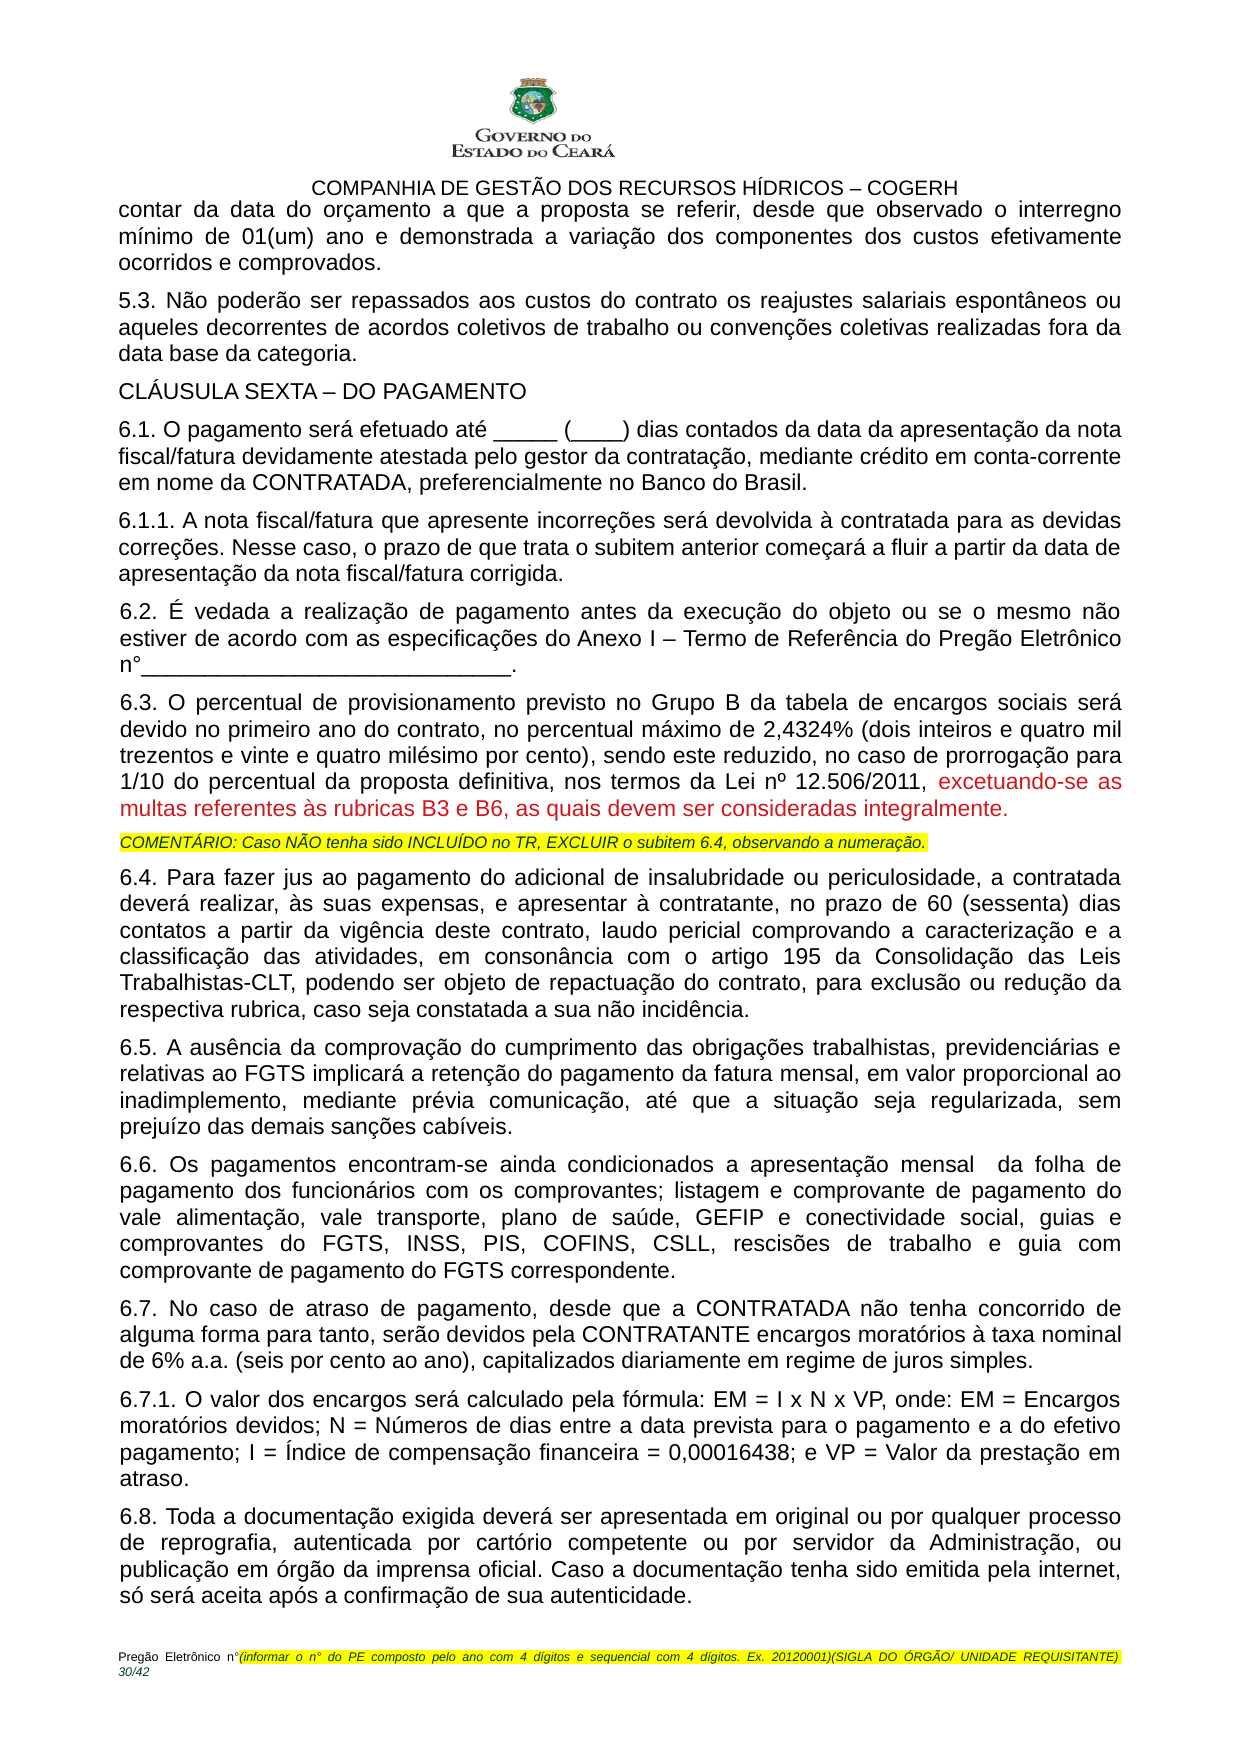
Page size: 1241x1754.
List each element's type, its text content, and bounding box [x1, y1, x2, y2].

text CLÁUSULA SEXTA – DO PAGAMENTO [118, 378, 1122, 404]
text 6.6. Os pagamentos encontram-se ainda condicionados a apresentação mensal da folha de pagamento dos funcionários com os comprovantes; listagem e comprovante de pagamento do vale alimentação, vale transporte, plano de saúde, GEFIP e conectividade social, guias e comprovantes do FGTS, INSS, PIS, COFINS, CSLL, rescisões de trabalho e guia com comprovante de pagamento do FGTS correspondente. [119, 1151, 1122, 1283]
text 6.3. O percentual de provisionamento previsto no Grupo B da tabela de encargos sociais será devido no primeiro ano do contrato, no percentual máximo de 2,4324% (dois inteiros e quatro mil trezentos e vinte e quatro milésimo por cento), sendo este reduzido, no caso de prorrogação para 1/10 do percentual da proposta definitiva, nos termos da Lei nº 12.506/2011, excetuando-se as multas referentes às rubricas B3 e B6, as quais devem ser consideradas integralmente. [119, 689, 1122, 821]
text 6.8. Toda a documentação exigida deverá ser apresentada em original ou por qualquer processo de reprografia, autenticada por cartório competente ou por servidor da Administração, ou publicação em órgão da imprensa oficial. Caso a documentação tenha sido emitida pela internet, só será aceita após a confirmação de sua autenticidade. [119, 1503, 1122, 1608]
text 6.2. É vedada a realização de pagamento antes da execução do objeto ou se o mesmo não estiver de acordo com as especificações do Anexo I – Termo de Referência do Pregão Eletrônico n°_____________________________. [119, 598, 1122, 677]
text 6.4. Para fazer jus ao pagamento do adicional de insalubridade ou periculosidade, a contratada deverá realizar, às suas expensas, e apresentar à contratante, no prazo de 60 (sessenta) dias contatos a partir da vigência deste contrato, laudo pericial comprovando a caracterização e a classificação das atividades, em consonância com o artigo 195 da Consolidação das Leis Trabalhistas-CLT, podendo ser objeto de repactuação do contrato, para exclusão ou redução da respectiva rubrica, caso seja constatada a sua não incidência. [119, 864, 1122, 1022]
text contar da data do orçamento a que a proposta se referir, desde que observado o interregno mínimo de 01(um) ano e demonstrada a variação dos componentes dos custos efetivamente ocorridos e comprovados. [118, 196, 1122, 275]
text 6.7.1. O valor dos encargos será calculado pela fórmula: EM = I x N x VP, onde: EM = Encargos moratórios devidos; N = Números de dias entre a data prevista para o pagamento e a do efetivo pagamento; I = Índice de compensação financeira = 0,00016438; e VP = Valor da prestação em atraso. [119, 1386, 1122, 1491]
text COMENTÁRIO: Caso NÃO tenha sido INCLUÍDO no TR, EXCLUIR o subitem 6.4, observando a numeração. [119, 833, 1122, 852]
text 6.1. O pagamento será efetuado até _____ (____) dias contados da data da apresentação da nota fiscal/fatura devidamente atestada pelo gestor da contratação, mediante crédito em conta-corrente em nome da CONTRATADA, preferencialmente no Banco do Brasil. [118, 416, 1122, 495]
text 6.5. A ausência da comprovação do cumprimento das obrigações trabalhistas, previdenciárias e relativas ao FGTS implicará a retenção do pagamento da fatura mensal, em valor proporcional ao inadimplemento, mediante prévia comunicação, até que a situação seja regularizada, sem prejuízo das demais sanções cabíveis. [119, 1034, 1122, 1139]
text 6.7. No caso de atraso de pagamento, desde que a CONTRATADA não tenha concorrido de alguma forma para tanto, serão devidos pela CONTRATANTE encargos moratórios à taxa nominal de 6% a.a. (seis por cento ao ano), capitalizados diariamente em regime de juros simples. [119, 1295, 1122, 1374]
text 5.3. Não poderão ser repassados aos custos do contrato os reajustes salariais espontâneos ou aqueles decorrentes de acordos coletivos de trabalho ou convenções coletivas realizadas fora da data base da categoria. [118, 287, 1122, 366]
text 6.1.1. A nota fiscal/fatura que apresente incorreções será devolvida à contratada para as devidas correções. Nesse caso, o prazo de que trata o subitem anterior começará a fluir a partir da data de apresentação da nota fiscal/fatura corrigida. [118, 507, 1122, 586]
